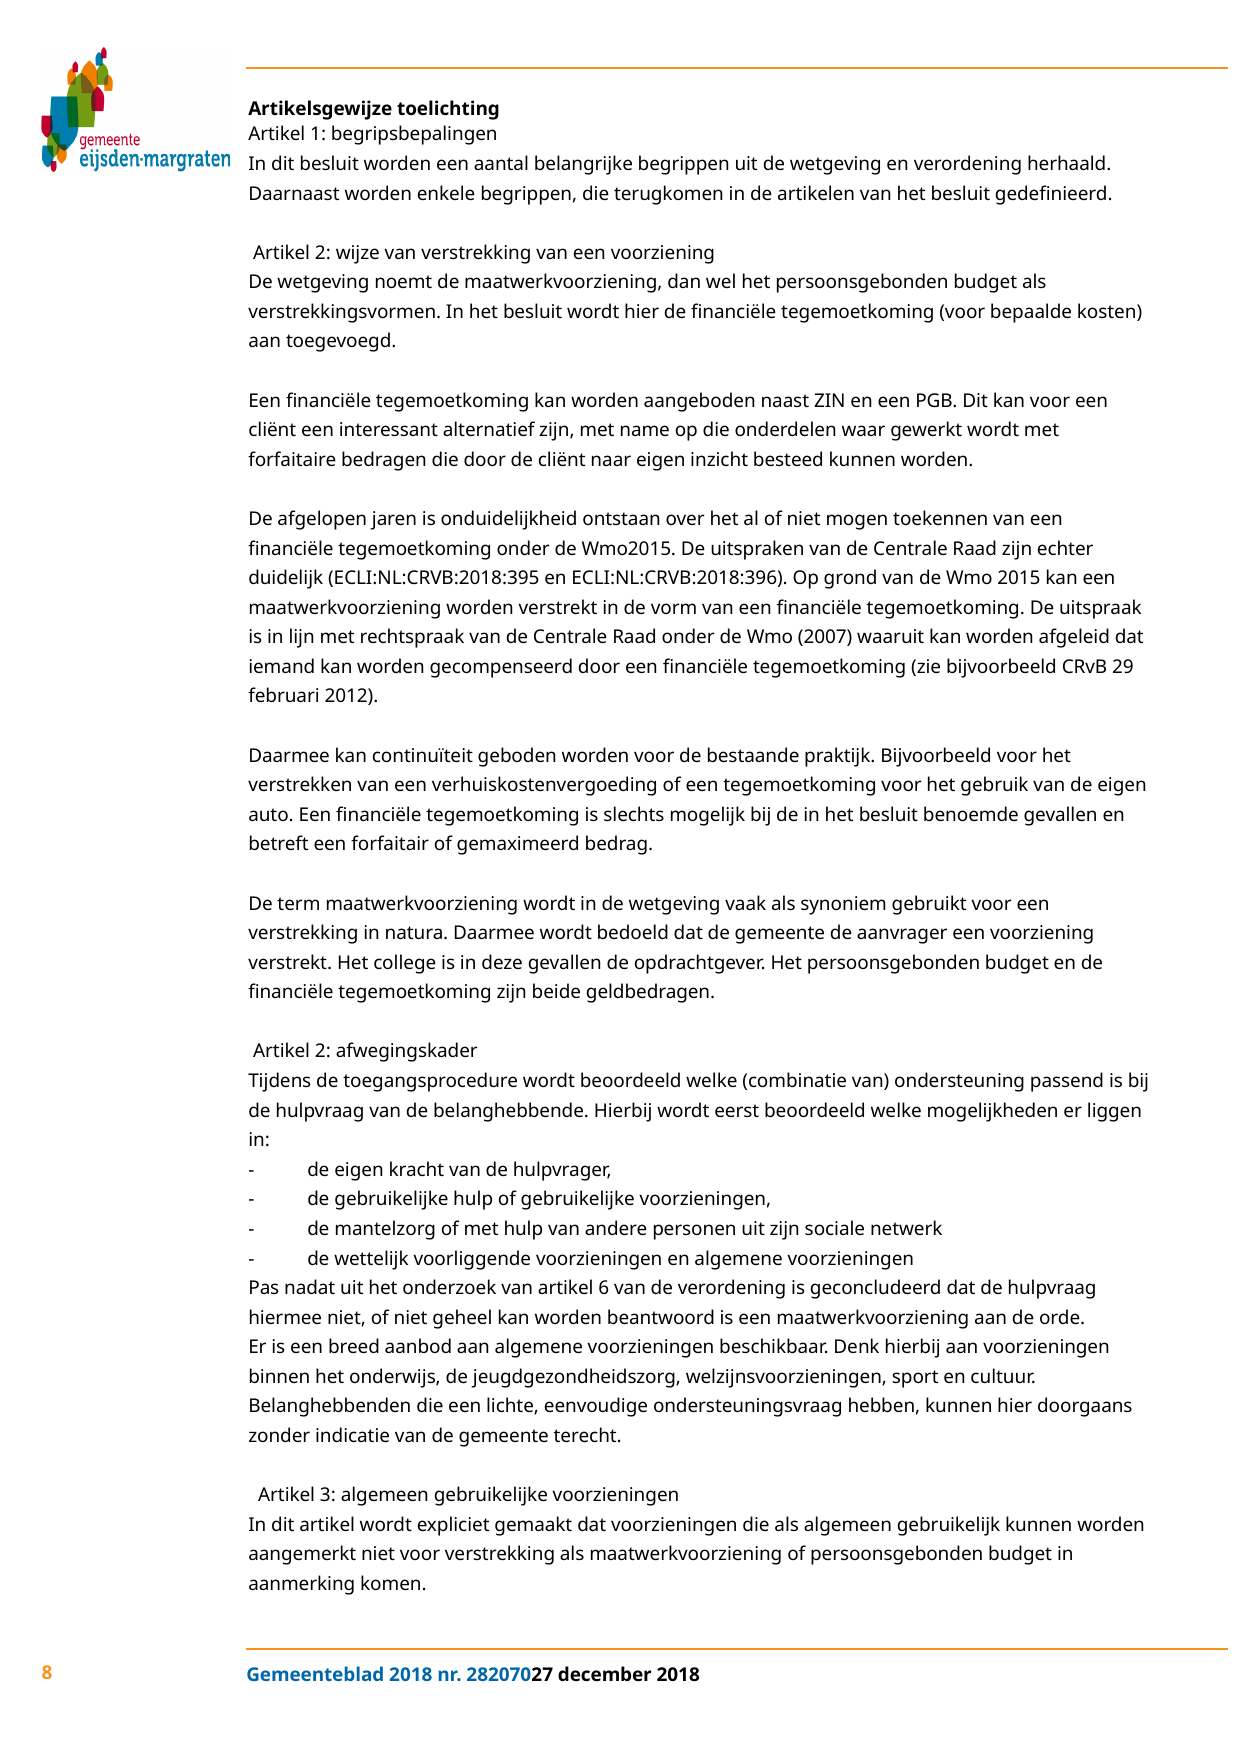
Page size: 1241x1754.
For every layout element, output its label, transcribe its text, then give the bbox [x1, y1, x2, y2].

text Tijdens de toegangsprocedure wordt beoordeeld welke (combinatie van) ondersteuning passend is bij de hulpvraag van de belanghebbende. Hierbij wordt eerst beoordeeld welke mogelijkheden er liggen in: [248, 1067, 1152, 1152]
text Artikel 1: begripsbepalingen [248, 121, 1152, 146]
text De afgelopen jaren is onduidelijkheid ontstaan over het al of niet mogen toekennen van een financiële tegemoetkoming onder de Wmo2015. De uitspraken van de Centrale Raad zijn echter duidelijk (ECLI:NL:CRVB:2018:395 en ECLI:NL:CRVB:2018:396). Op grond van de Wmo 2015 kan een maatwerkvoorziening worden verstrekt in de vorm van een financiële tegemoetkoming. De uitspraak is in lijn met rechtspraak van de Centrale Raad onder de Wmo (2007) waaruit kan worden afgeleid dat iemand kan worden gecompenseerd door een financiële tegemoetkoming (zie bijvoorbeeld CRvB 29 februari 2012). [248, 505, 1152, 708]
text De term maatwerkvoorziening wordt in de wetgeving vaak als synoniem gebruikt voor een verstrekking in natura. Daarmee wordt bedoeld dat de gemeente de aanvrager een voorziening verstrekt. Het college is in deze gevallen de opdrachtgever. Het persoonsgebonden budget en de financiële tegemoetkoming zijn beide geldbedragen. [248, 890, 1152, 1004]
text Pas nadat uit het onderzoek van artikel 6 van de verordening is geconcludeerd dat de hulpvraag hiermee niet, of niet geheel kan worden beantwoord is een maatwerkvoorziening aan de orde. [248, 1274, 1152, 1330]
text In dit artikel wordt expliciet gemaakt dat voorzieningen die als algemeen gebruikelijk kunnen worden aangemerkt niet voor verstrekking als maatwerkvoorziening of persoonsgebonden budget in aanmerking komen. [248, 1511, 1152, 1596]
text Artikel 3: algemeen gebruikelijke voorzieningen [248, 1481, 1152, 1507]
list de gebruikelijke hulp of gebruikelijke voorzieningen, [248, 1186, 1152, 1211]
list de eigen kracht van de hulpvrager, [248, 1156, 1152, 1182]
picture [41, 47, 231, 172]
text Artikel 2: wijze van verstrekking van een voorziening [248, 239, 1152, 265]
list de wettelijk voorliggende voorzieningen en algemene voorzieningen [248, 1245, 1152, 1271]
text Artikel 2: afwegingskader [248, 1038, 1152, 1063]
list de mantelzorg of met hulp van andere personen uit zijn sociale netwerk [248, 1215, 1152, 1241]
text Er is een breed aanbod aan algemene voorzieningen beschikbaar. Denk hierbij aan voorzieningen binnen het onderwijs, de jeugdgezondheidszorg, welzijnsvoorzieningen, sport en cultuur. Belanghebbenden die een lichte, eenvoudige ondersteuningsvraag hebben, kunnen hier doorgaans zonder indicatie van de gemeente terecht. [248, 1333, 1152, 1448]
text De wetgeving noemt de maatwerkvoorziening, dan wel het persoonsgebonden budget als verstrekkingsvormen. In het besluit wordt hier de financiële tegemoetkoming (voor bepaalde kosten) aan toegevoegd. [248, 268, 1152, 353]
text In dit besluit worden een aantal belangrijke begrippen uit de wetgeving en verordening herhaald. Daarnaast worden enkele begrippen, die terugkomen in de artikelen van het besluit gedefinieerd. [248, 150, 1152, 206]
text Daarmee kan continuïteit geboden worden voor de bestaande praktijk. Bijvoorbeeld voor het verstrekken van een verhuiskostenvergoeding of een tegemoetkoming voor het gebruik van de eigen auto. Een financiële tegemoetkoming is slechts mogelijk bij de in het besluit benoemde gevallen en betreft een forfaitair of gemaximeerd bedrag. [248, 742, 1152, 856]
text Artikelsgewijze toelichting [248, 95, 1152, 121]
text Een financiële tegemoetkoming kan worden aangeboden naast ZIN en een PGB. Dit kan voor een cliënt een interessant alternatief zijn, met name op die onderdelen waar gewerkt wordt met forfaitaire bedragen die door de cliënt naar eigen inzicht besteed kunnen worden. [248, 387, 1152, 472]
